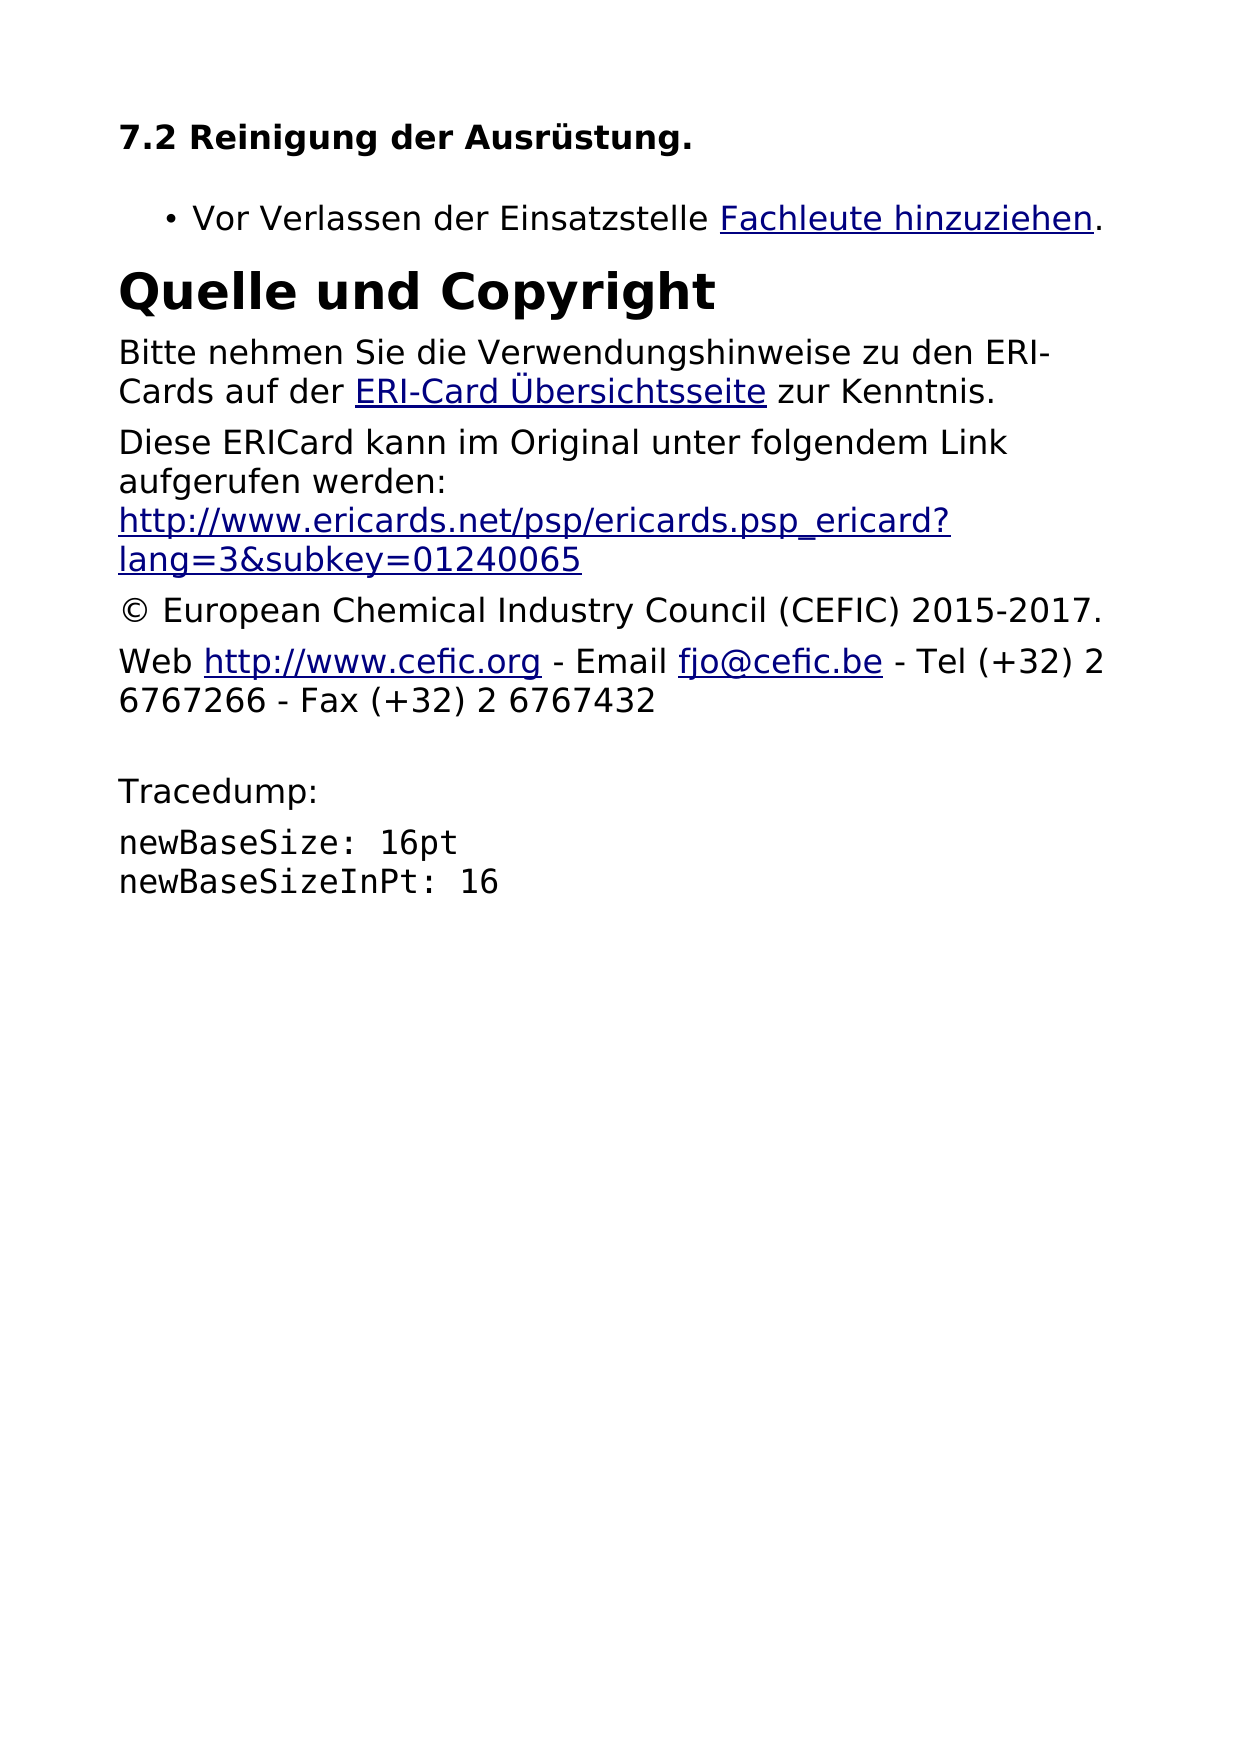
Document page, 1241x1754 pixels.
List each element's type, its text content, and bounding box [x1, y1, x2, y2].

text Bitte nehmen Sie die Verwendungshinweise zu den ERI-Cards auf der ERI-Card Übersichtsseite zur Kenntnis. [118, 333, 1122, 411]
subtitle Quelle und Copyright [118, 263, 1122, 321]
text Tracedump: [118, 733, 1122, 811]
text newBaseSize: 16pt newBaseSizeInPt: 16 [118, 823, 1122, 901]
text Diese ERICard kann im Original unter folgendem Link aufgerufen werden: http://www.ericards.net/psp/ericards.psp_ericard?lang=3&subkey=01240065 [118, 424, 1122, 579]
text © European Chemical Industry Council (CEFIC) 2015-2017. [118, 592, 1122, 631]
list Vor Verlassen der Einsatzstelle Fachleute hinzuziehen. [177, 199, 1122, 238]
subtitle 7.2 Reinigung der Ausrüstung. [118, 118, 1122, 157]
text Web http://www.cefic.org - Email fjo@cefic.be - Tel (+32) 2 6767266 - Fax (+32) 2 6767432 [118, 643, 1122, 721]
